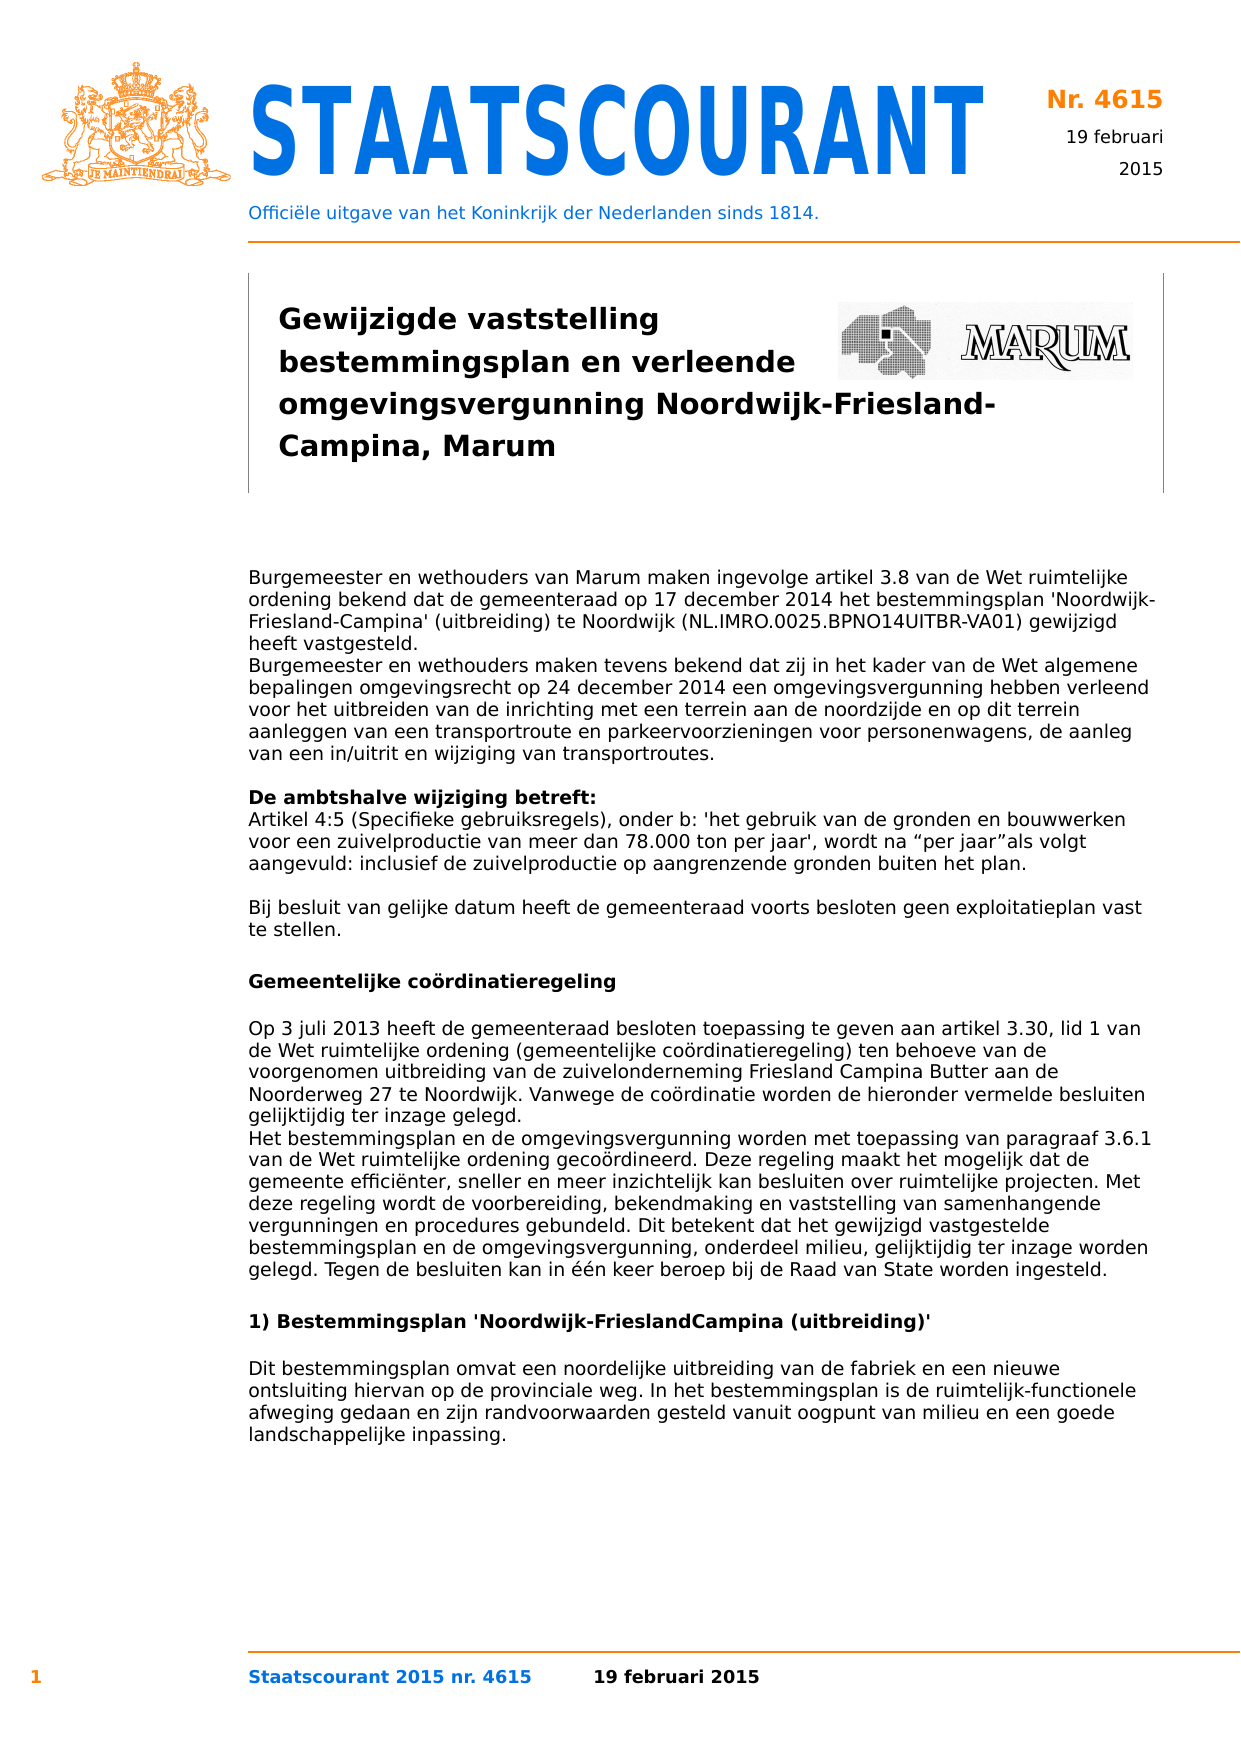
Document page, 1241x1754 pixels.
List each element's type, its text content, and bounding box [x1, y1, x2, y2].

subtitle 1) Bestemmingsplan 'Noordwijk-FrieslandCampina (uitbreiding)' [248, 1311, 1163, 1333]
table_header [25, 62, 248, 241]
text Burgemeester en wethouders van Marum maken ingevolge artikel 3.8 van de Wet ruimtelijke ordening bekend dat de gemeenteraad op 17 december 2014 het bestemmingsplan 'Noordwijk-Friesland-Campina' (uitbreiding) te Noordwijk (NL.IMRO.0025.BPNO14UITBR-VA01) gewijzigd heeft vastgesteld. [248, 567, 1163, 655]
text De ambtshalve wijziging betreft: [248, 787, 1163, 809]
subtitle Gemeentelijke coördinatieregeling [248, 971, 1163, 992]
text Dit bestemmingsplan omvat een noordelijke uitbreiding van de fabriek en een nieuwe ontsluiting hiervan op de provinciale weg. In het bestemmingsplan is de ruimtelijk-functionele afweging gedaan en zijn randvoorwaarden gesteld vanuit oogpunt van milieu en een goede landschappelijke inpassing. [248, 1358, 1163, 1446]
table_cell 19 februari [998, 121, 1240, 153]
table_header STAATSCOURANT [248, 62, 998, 203]
text Bij besluit van gelijke datum heeft de gemeenteraad voorts besloten geen exploitatieplan vast te stellen. [248, 897, 1163, 941]
picture [41, 62, 231, 186]
table_cell 2015 [998, 153, 1240, 203]
text Artikel 4:5 (Specifieke gebruiksregels), onder b: 'het gebruik van de gronden en bouwwerken voor een zuivelproductie van meer dan 78.000 ton per jaar', wordt na “per jaar”als volgt aangevuld: inclusief de zuivelproductie op aangrenzende gronden buiten het plan. [248, 809, 1163, 875]
text Op 3 juli 2013 heeft de gemeenteraad besloten toepassing te geven aan artikel 3.30, lid 1 van de Wet ruimtelijke ordening (gemeentelijke coördinatieregeling) ten behoeve van de voorgenomen uitbreiding van de zuivelonderneming Friesland Campina Butter aan de Noorderweg 27 te Noordwijk. Vanwege de coördinatie worden de hieronder vermelde besluiten gelijktijdig ter inzage gelegd. [248, 1017, 1163, 1127]
table_cell Officiële uitgave van het Koninkrijk der Nederlanden sinds 1814. [248, 203, 1240, 241]
table_header Nr. 4615 [998, 62, 1240, 121]
text Het bestemmingsplan en de omgevingsvergunning worden met toepassing van paragraaf 3.6.1 van de Wet ruimtelijke ordening gecoördineerd. Deze regeling maakt het mogelijk dat de gemeente efficiënter, sneller en meer inzichtelijk kan besluiten over ruimtelijke projecten. Met deze regeling wordt de voorbereiding, bekendmaking en vaststelling van samenhangende vergunningen en procedures gebundeld. Dit betekent dat het gewijzigd vastgestelde bestemmingsplan en de omgevingsvergunning, onderdeel milieu, gelijktijdig ter inzage worden gelegd. Tegen de besluiten kan in één keer beroep bij de Raad van State worden ingesteld. [248, 1127, 1163, 1281]
picture [838, 302, 1134, 380]
subtitle Gewijzigde vaststelling bestemmingsplan en verleende omgevingsvergunning Noordwijk-Friesland-Campina, Marum [249, 273, 1163, 493]
text Burgemeester en wethouders maken tevens bekend dat zij in het kader van de Wet algemene bepalingen omgevingsrecht op 24 december 2014 een omgevingsvergunning hebben verleend voor het uitbreiden van de inrichting met een terrein aan de noordzijde en op dit terrein aanleggen van een transportroute en parkeervoorzieningen voor personenwagens, de aanleg van een in/uitrit en wijziging van transportroutes. [248, 655, 1163, 765]
